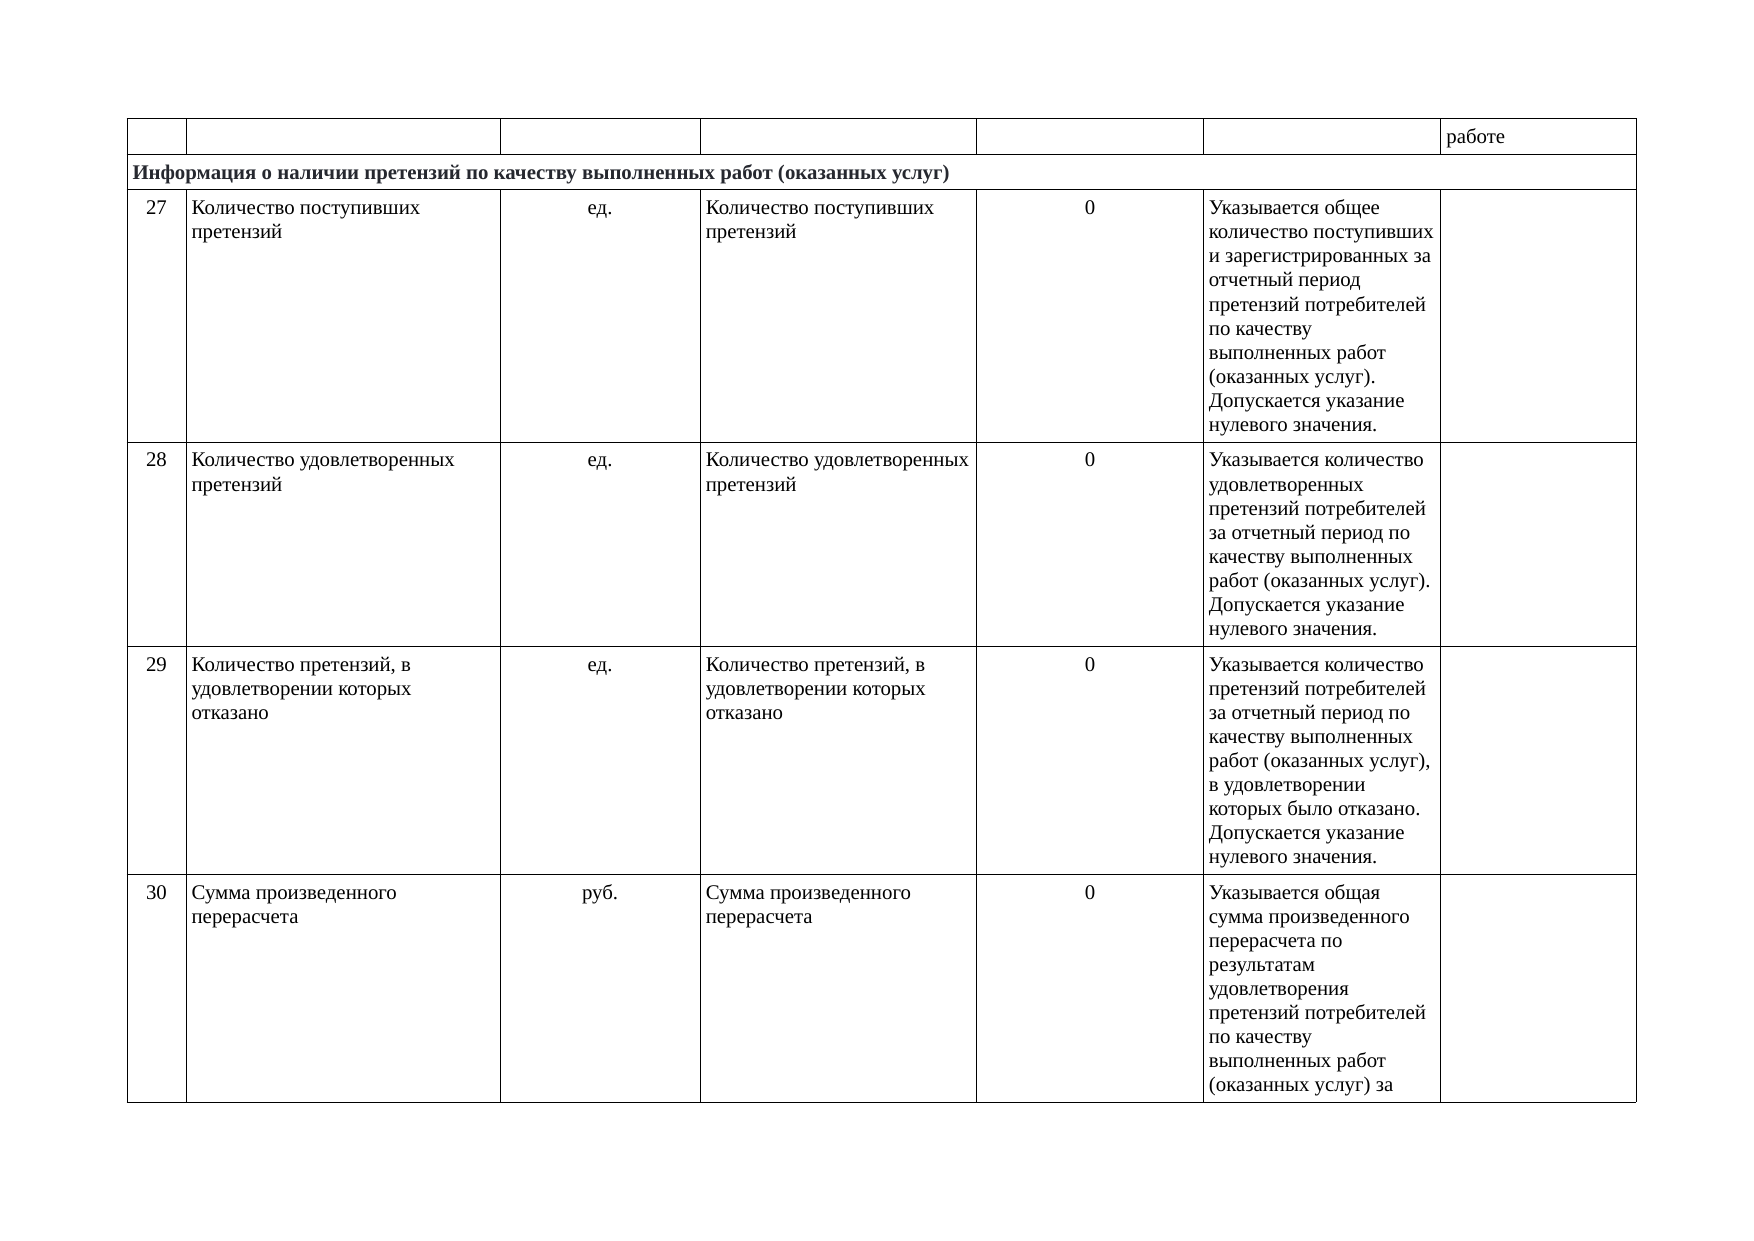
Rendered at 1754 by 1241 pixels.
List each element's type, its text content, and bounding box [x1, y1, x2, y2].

table_cell ед. [501, 190, 700, 442]
table_cell 28 [128, 443, 186, 646]
table_cell [1441, 875, 1636, 1102]
table_cell Количество претензий, в удовлетворении которых отказано [701, 647, 976, 874]
table_cell руб. [501, 875, 700, 1102]
table_cell 0 [977, 443, 1203, 646]
table_cell Количество поступивших претензий [701, 190, 976, 442]
table_cell 27 [128, 190, 186, 442]
table_cell 0 [977, 647, 1203, 874]
table_cell 0 [977, 190, 1203, 442]
table_cell [1441, 443, 1636, 646]
table_cell [701, 119, 976, 154]
table_cell Указывается количество претензий потребителей за отчетный период по качеству выполненных работ (оказанных услуг), в удовлетворении которых было отказано. Допускается указание нулевого значения. [1204, 647, 1440, 874]
table_cell 30 [128, 875, 186, 1102]
table_cell [501, 119, 700, 154]
table_cell ед. [501, 647, 700, 874]
table_cell Указывается общее количество поступивших и зарегистрированных за отчетный период претензий потребителей по качеству выполненных работ (оказанных услуг). Допускается указание нулевого значения. [1204, 190, 1440, 442]
table_cell Сумма произведенного перерасчета [701, 875, 976, 1102]
table_cell Количество претензий, в удовлетворении которых отказано [187, 647, 500, 874]
table_cell 3616,2 [977, 119, 1203, 154]
table_cell Количество удовлетворенных претензий [187, 443, 500, 646]
table_cell [1441, 190, 1636, 442]
table_cell [187, 119, 500, 154]
table_cell 0 [977, 875, 1203, 1102]
table_cell Информация о наличии претензий по качеству выполненных работ (оказанных услуг) [128, 155, 1636, 189]
table_cell [1204, 119, 1440, 154]
table_cell Указывается общая сумма произведенного перерасчета по результатам удовлетворения претензий потребителей по качеству выполненных работ (оказанных услуг) за [1204, 875, 1440, 1102]
table_cell [1441, 647, 1636, 874]
table_cell Количество поступивших претензий [187, 190, 500, 442]
table_cell 29 [128, 647, 186, 874]
table_cell работе [1441, 119, 1636, 154]
table_cell Сумма произведенного перерасчета [187, 875, 500, 1102]
table_cell [128, 119, 186, 154]
table_cell ед. [501, 443, 700, 646]
table_cell Количество удовлетворенных претензий [701, 443, 976, 646]
table_cell Указывается количество удовлетворенных претензий потребителей за отчетный период по качеству выполненных работ (оказанных услуг). Допускается указание нулевого значения. [1204, 443, 1440, 646]
